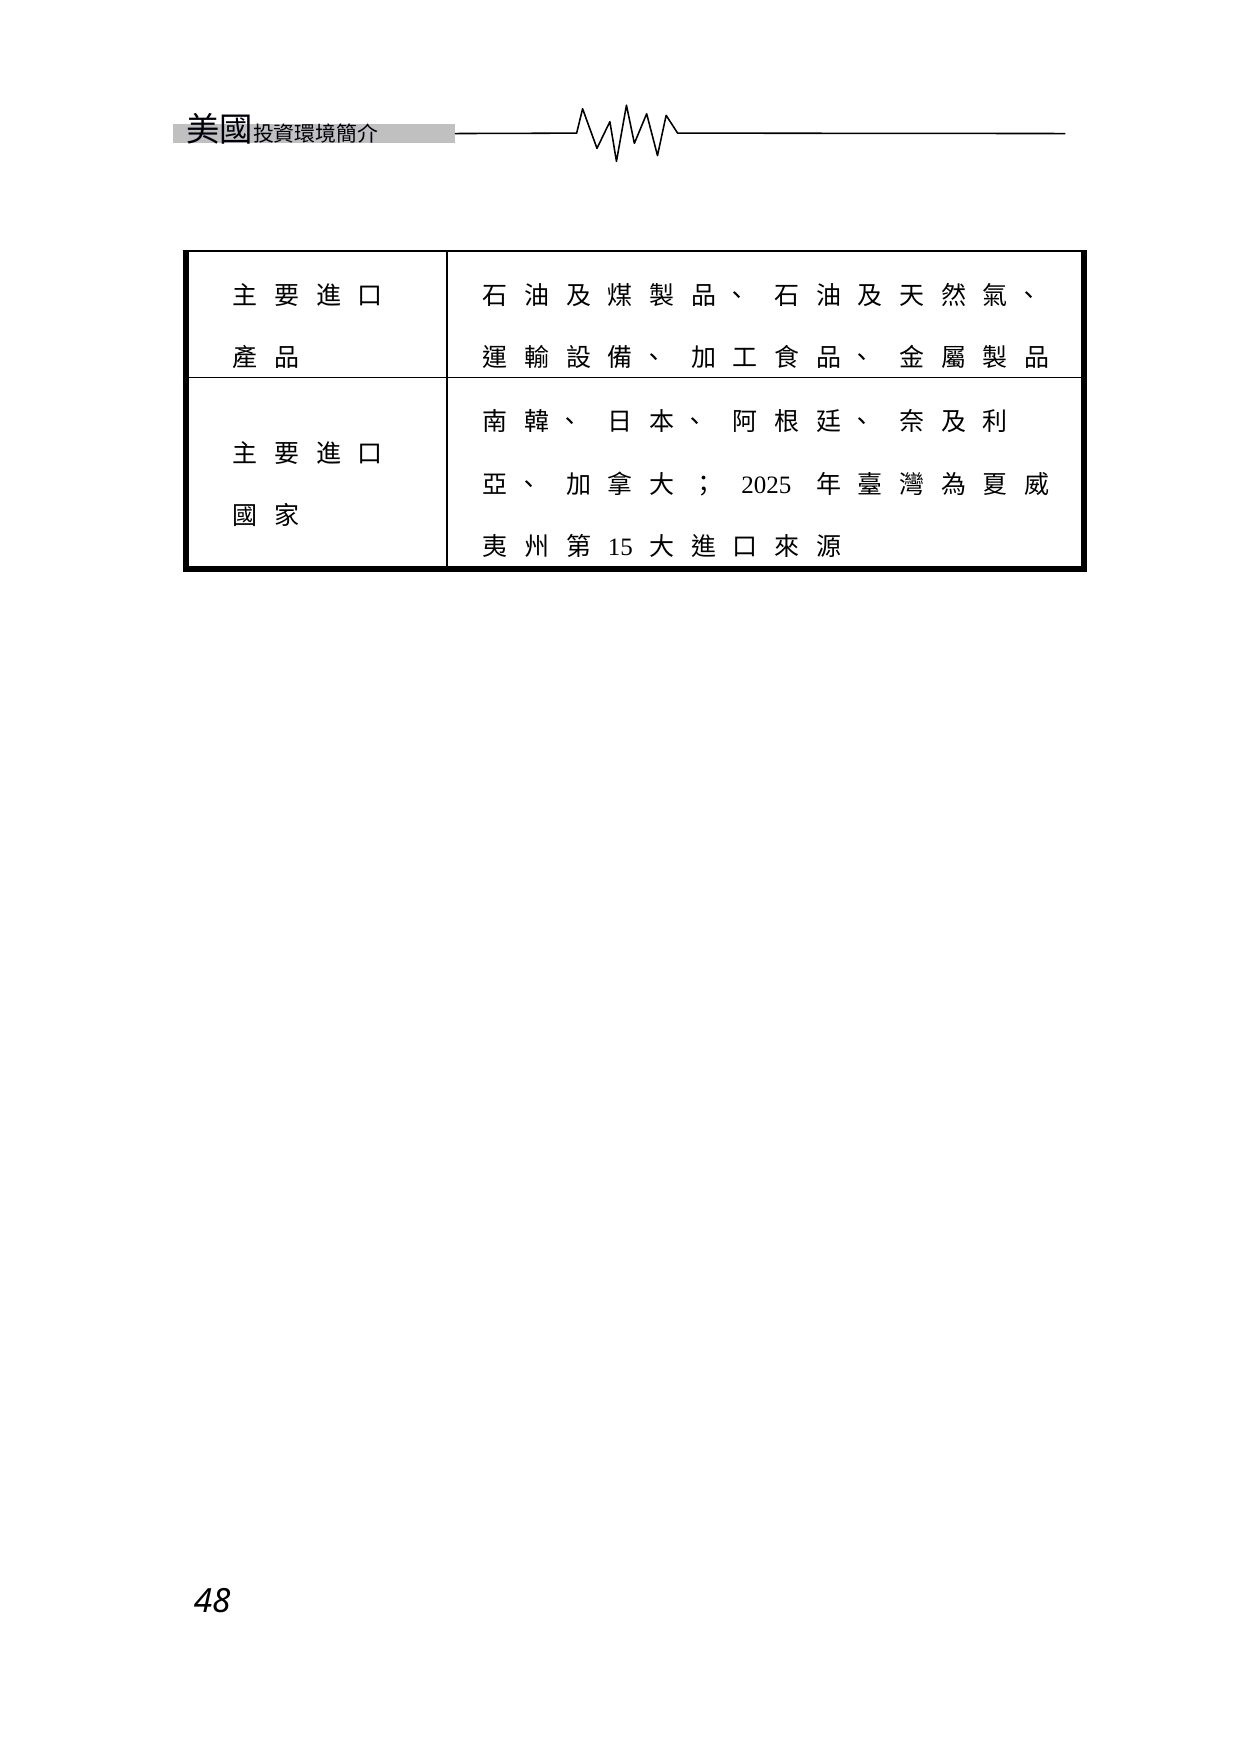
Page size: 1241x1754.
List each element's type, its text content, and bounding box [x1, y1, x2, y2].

table_cell 主要進口產品 [189, 252, 446, 377]
table_cell 石油及煤製品、石油及天然氣、運輸設備、加工食品、金屬製品 [448, 252, 1081, 377]
table_cell 南韓、日本、阿根廷、奈及利亞、加拿大；2025年臺灣為夏威夷州第15大進口來源 [448, 378, 1081, 566]
table_cell 主要進口國家 [189, 378, 446, 566]
